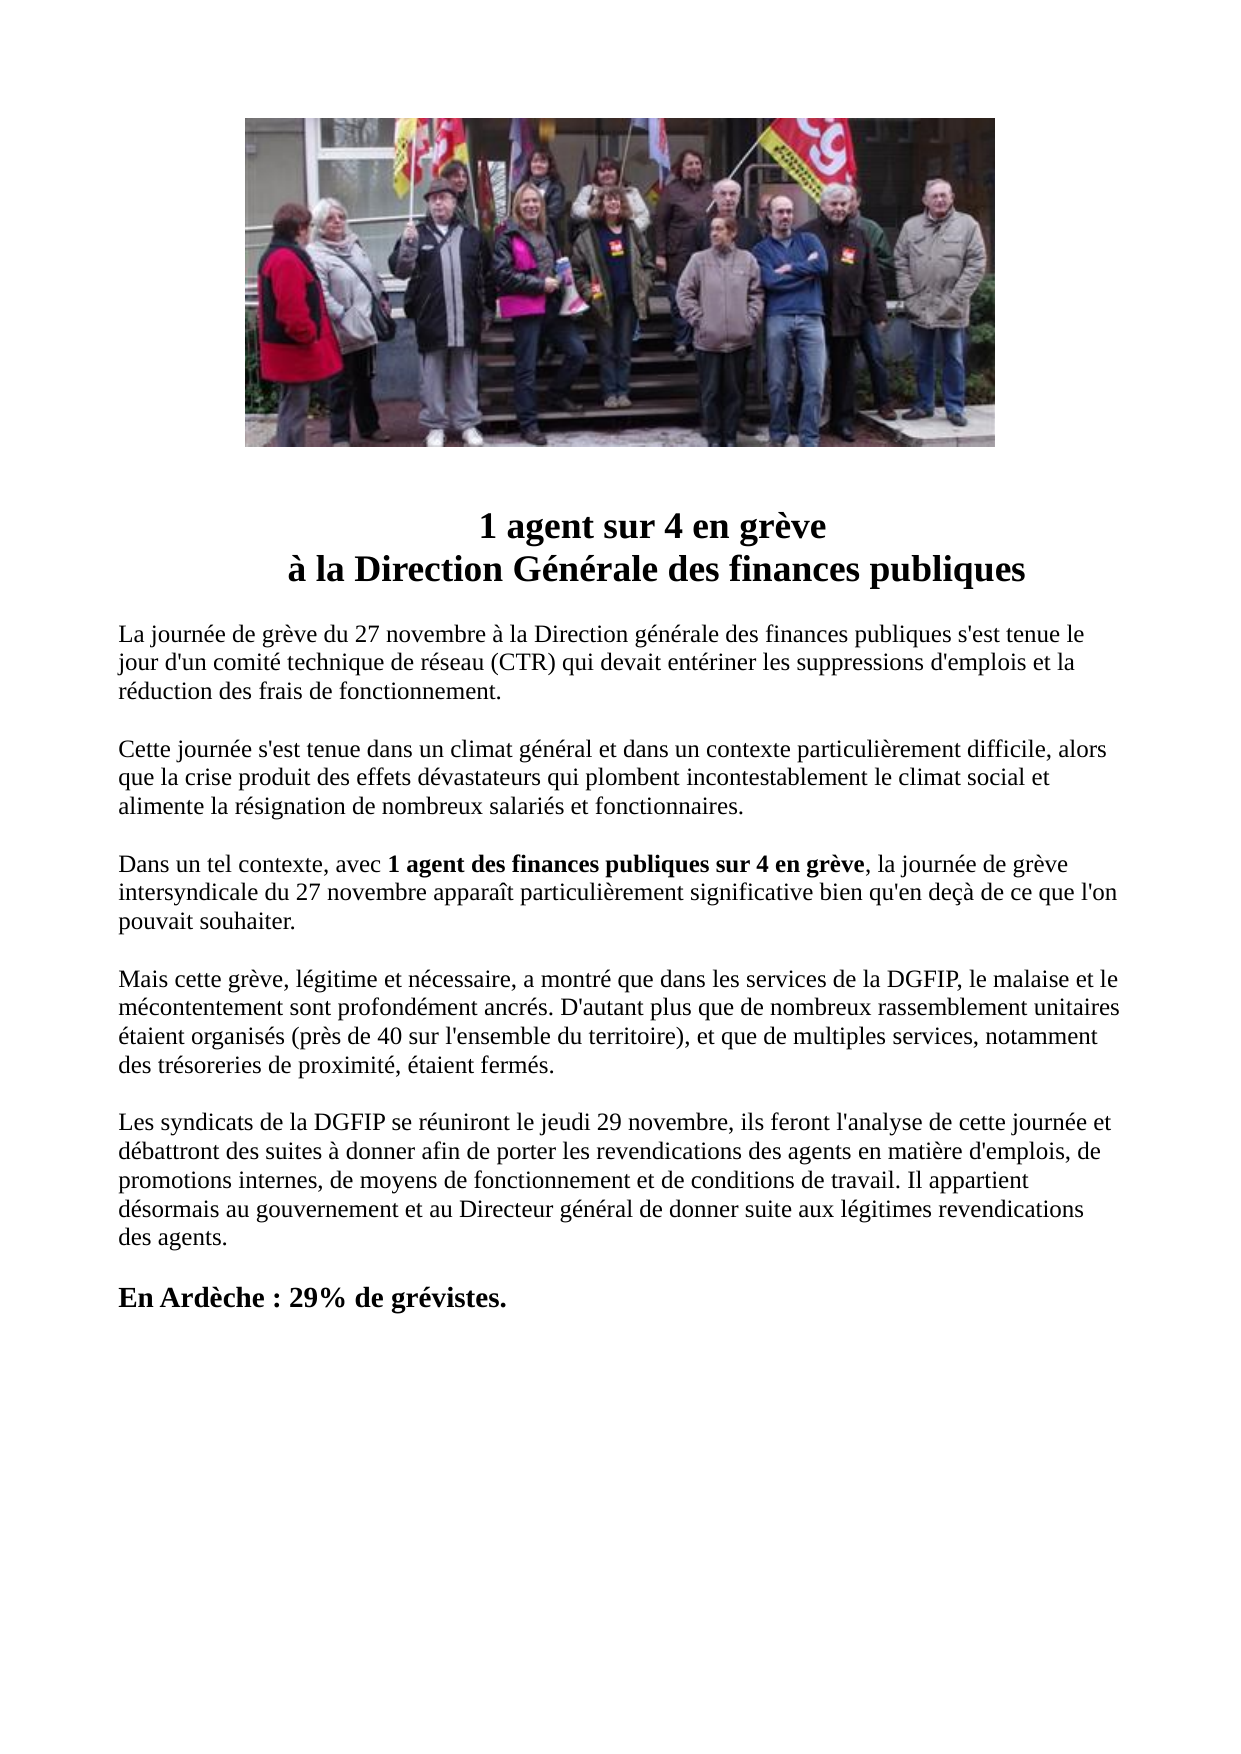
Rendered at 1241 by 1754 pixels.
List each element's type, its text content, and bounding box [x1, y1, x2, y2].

text La journée de grève du 27 novembre à la Direction générale des finances publiques s'est tenue le jour d'un comité technique de réseau (CTR) qui devait entériner les suppressions d'emplois et la réduction des frais de fonctionnement. [118, 619, 1122, 705]
text Cette journée s'est tenue dans un climat général et dans un contexte particulièrement difficile, alors que la crise produit des effets dévastateurs qui plombent incontestablement le climat social et alimente la résignation de nombreux salariés et fonctionnaires. [118, 734, 1122, 820]
text à la Direction Générale des finances publiques [118, 547, 1122, 590]
text Dans un tel contexte, avec 1 agent des finances publiques sur 4 en grève, la journée de grève intersyndicale du 27 novembre apparaît particulièrement significative bien qu'en deçà de ce que l'on pouvait souhaiter. [118, 849, 1122, 935]
text 1 agent sur 4 en grève [118, 504, 1122, 547]
text Les syndicats de la DGFIP se réuniront le jeudi 29 novembre, ils feront l'analyse de cette journée et débattront des suites à donner afin de porter les revendications des agents en matière d'emplois, de promotions internes, de moyens de fonctionnement et de conditions de travail. Il appartient désormais au gouvernement et au Directeur général de donner suite aux légitimes revendications des agents. [118, 1107, 1122, 1251]
text En Ardèche : 29% de grévistes. [118, 1280, 1122, 1313]
text Mais cette grève, légitime et nécessaire, a montré que dans les services de la DGFIP, le malaise et le mécontentement sont profondément ancrés. D'autant plus que de nombreux rassemblement unitaires étaient organisés (près de 40 sur l'ensemble du territoire), et que de multiples services, notamment des trésoreries de proximité, étaient fermés. [118, 964, 1122, 1079]
picture [245, 118, 995, 447]
